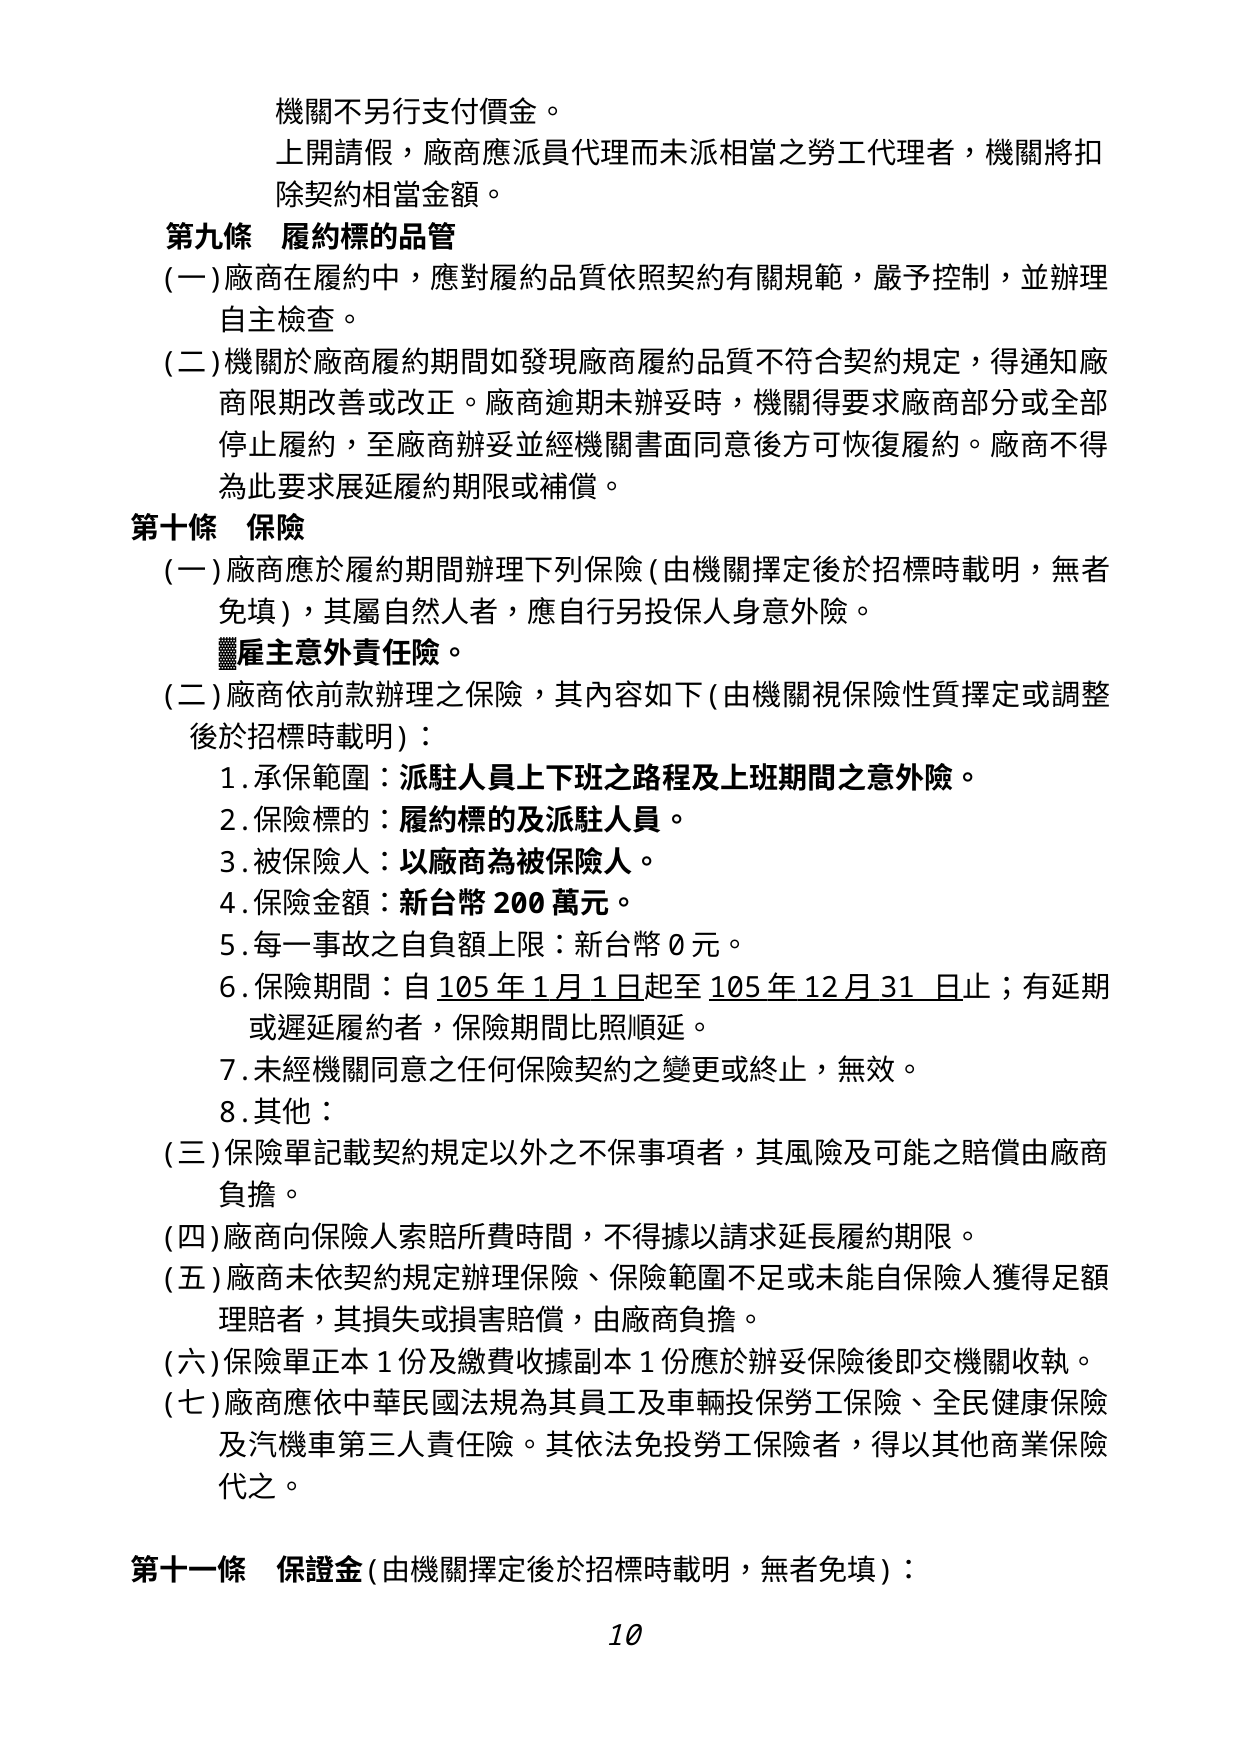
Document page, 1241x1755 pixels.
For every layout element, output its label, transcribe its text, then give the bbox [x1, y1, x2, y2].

text 4.保險金額：新台幣200萬元。 [218, 880, 1110, 922]
text (一)廠商在履約中，應對履約品質依照契約有關規範，嚴予控制，並辦理自主檢查。 [159, 255, 1110, 339]
text 8.其他： [218, 1089, 1108, 1130]
text 第十一條 保證金(由機關擇定後於招標時載明，無者免填)： [130, 1547, 1110, 1589]
text 2.保險標的：履約標的及派駐人員。 [218, 797, 1110, 839]
text 5.每一事故之自負額上限：新台幣0元。 [218, 922, 1110, 964]
text (六)保險單正本1份及繳費收據副本1份應於辦妥保險後即交機關收執。 [159, 1339, 1110, 1380]
text 1.承保範圍：派駐人員上下班之路程及上班期間之意外險。 [218, 755, 1110, 797]
text (三)保險單記載契約規定以外之不保事項者，其風險及可能之賠償由廠商負擔。 [159, 1130, 1110, 1214]
text 依相關勞動法令規定請假者(如事、病假)，將依實際請假日數扣除薪資，每人每次請假未超過5個工作日，不必派員代理；如超過上述天數，廠商應指派相同資格及能力人員代理並經機關同意，機關不另行支付價金。 [275, 89, 1104, 130]
text 第九條 履約標的品管 [130, 214, 1104, 255]
text (七)廠商應依中華民國法規為其員工及車輛投保勞工保險、全民健康保險及汽機車第三人責任險。其依法免投勞工保險者，得以其他商業保險代之。 [159, 1380, 1110, 1505]
text 上開請假，廠商應派員代理而未派相當之勞工代理者，機關將扣除契約相當金額。 [275, 130, 1104, 214]
text 3.被保險人：以廠商為被保險人。 [218, 839, 1110, 880]
text (二)廠商依前款辦理之保險，其內容如下(由機關視保險性質擇定或調整後於招標時載明)： [159, 672, 1110, 755]
text 6.保險期間：自105年1月1日起至105年12月31 日止；有延期或遲延履約者，保險期間比照順延。 [218, 964, 1110, 1047]
text ▓雇主意外責任險。 [218, 630, 1110, 672]
text 第十條 保險 [130, 505, 1110, 547]
text (五)廠商未依契約規定辦理保險、保險範圍不足或未能自保險人獲得足額理賠者，其損失或損害賠償，由廠商負擔。 [159, 1255, 1110, 1339]
text (一)廠商應於履約期間辦理下列保險(由機關擇定後於招標時載明，無者免填)，其屬自然人者，應自行另投保人身意外險。 [159, 547, 1110, 630]
text 7.未經機關同意之任何保險契約之變更或終止，無效。 [218, 1047, 1108, 1089]
text (四)廠商向保險人索賠所費時間，不得據以請求延長履約期限。 [159, 1214, 1110, 1255]
text (二)機關於廠商履約期間如發現廠商履約品質不符合契約規定，得通知廠商限期改善或改正。廠商逾期未辦妥時，機關得要求廠商部分或全部停止履約，至廠商辦妥並經機關書面同意後方可恢復履約。廠商不得為此要求展延履約期限或補償。 [159, 339, 1110, 505]
